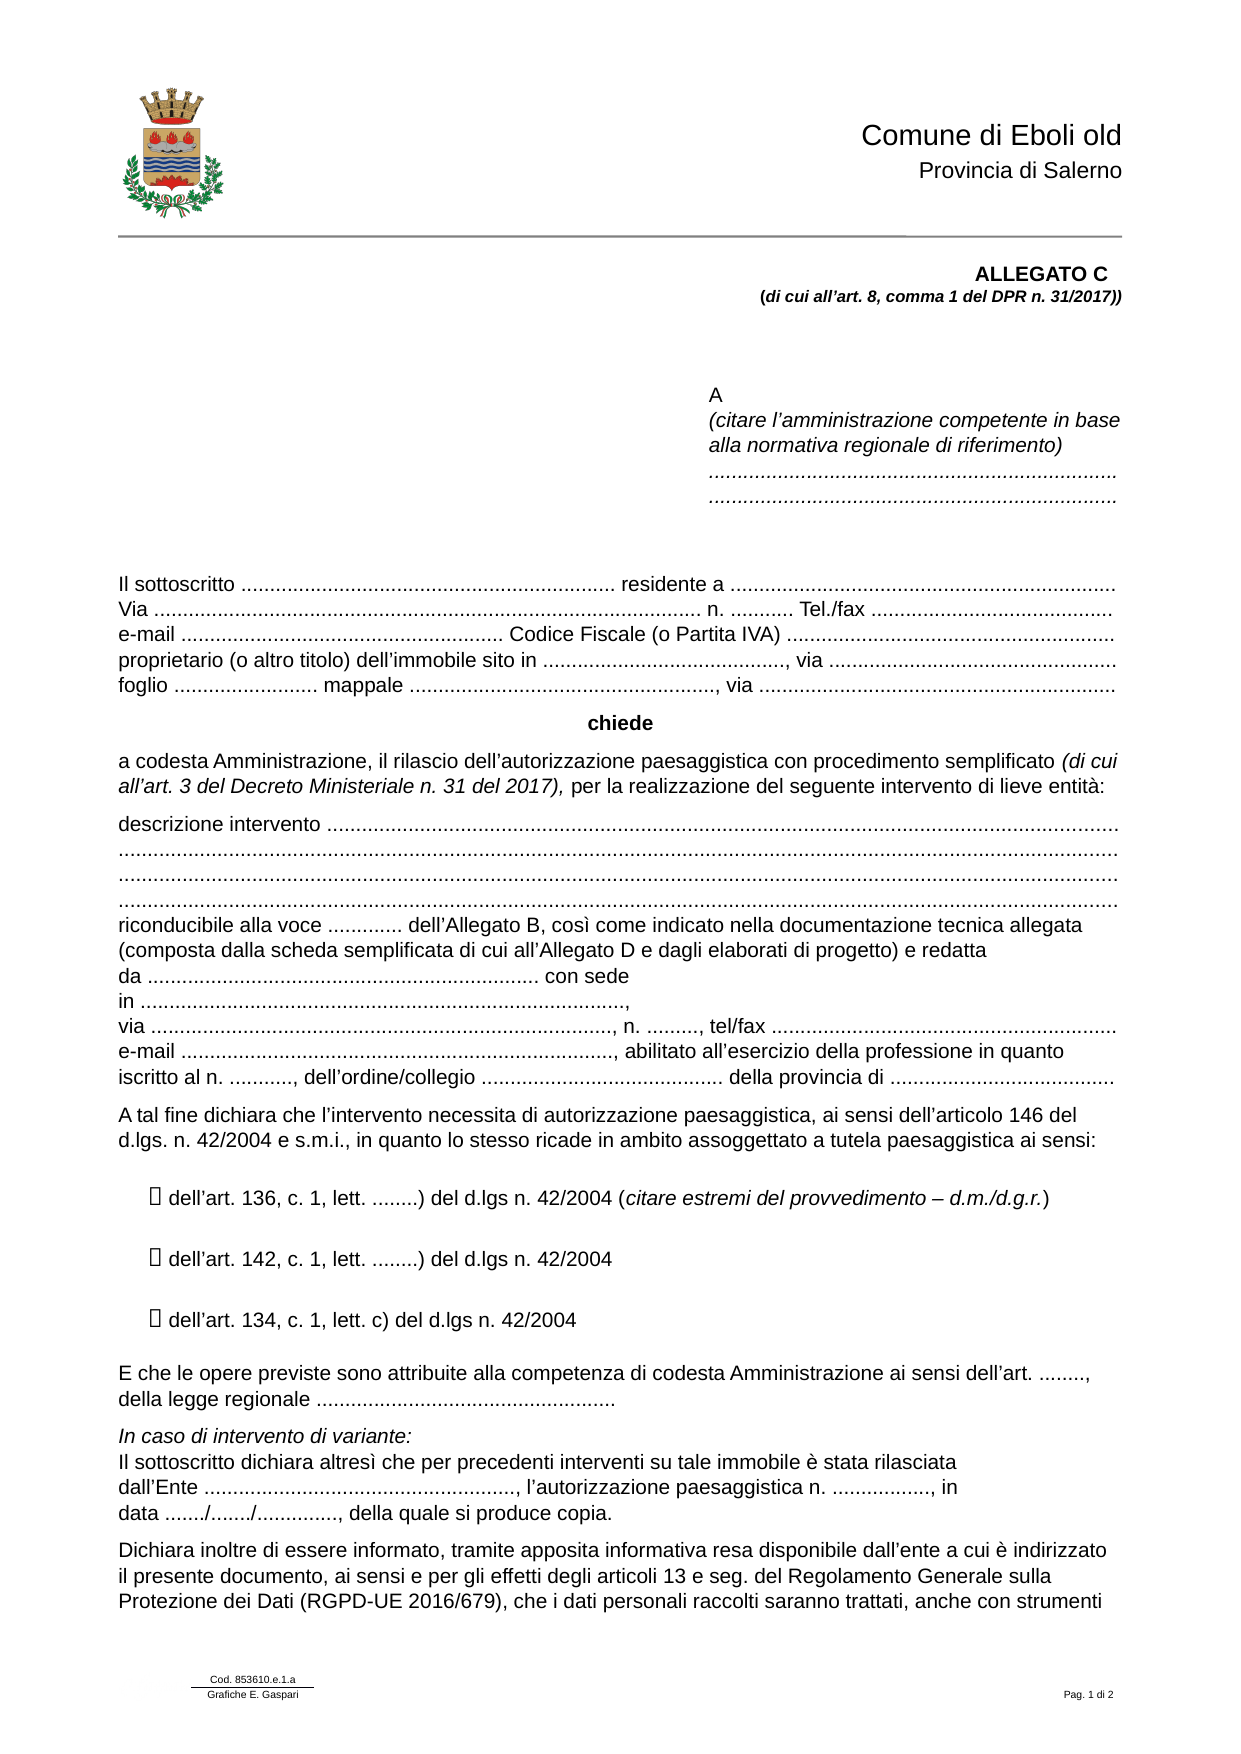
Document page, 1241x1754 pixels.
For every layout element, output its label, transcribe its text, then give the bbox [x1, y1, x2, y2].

text E che le opere previste sono attribuite alla competenza di codesta Amministrazione ai sensi dell’art. ........, della legge regionale .................................................... [118, 1361, 1122, 1411]
text ALLEGATO C [118, 262, 1122, 286]
text  dell’art. 142, c. 1, lett. ........) del d.lgs n. 42/2004 [118, 1239, 1122, 1273]
text In caso di intervento di variante: [118, 1424, 1122, 1448]
text A [118, 382, 1122, 406]
text A tal fine dichiara che l’intervento necessita di autorizzazione paesaggistica, ai sensi dell’articolo 146 del d.lgs. n. 42/2004 e s.m.i., in quanto lo stesso ricade in ambito assoggettato a tutela paesaggistica ai sensi: [118, 1102, 1122, 1152]
text a codesta Amministrazione, il rilascio dell’autorizzazione paesaggistica con procedimento semplificato (di cui all’art. 3 del Decreto Ministeriale n. 31 del 2017), per la realizzazione del seguente intervento di lieve entità: [118, 748, 1122, 798]
picture [122, 87, 224, 219]
text (citare l’amministrazione competente in base [118, 408, 1122, 432]
text alla normativa regionale di riferimento) [118, 433, 1122, 457]
text Il sottoscritto ................................................................. residente a ................................................................... Via ............................................................................................... n. ........... Tel./fax .......................................... e-mail ........................................................ Codice Fiscale (o Partita IVA) ......................................................... proprietario (o altro titolo) dell’immobile sito in .........................................., via .................................................. foglio ......................... mappale ....................................................., via .............................................................. [118, 572, 1122, 697]
text  dell’art. 134, c. 1, lett. c) del d.lgs n. 42/2004 [118, 1300, 1122, 1334]
text (di cui all’art. 8, comma 1 del DPR n. 31/2017)) [118, 287, 1122, 306]
text Dichiara inoltre di essere informato, tramite apposita informativa resa disponibile dall’ente a cui è indirizzato il presente documento, ai sensi e per gli effetti degli articoli 13 e seg. del Regolamento Generale sulla Protezione dei Dati (RGPD-UE 2016/679), che i dati personali raccolti saranno trattati, anche con strumenti [118, 1538, 1122, 1613]
text riconducibile alla voce ............. dell’Allegato B, così come indicato nella documentazione tecnica allegata (composta dalla scheda semplificata di cui all’Allegato D e dagli elaborati di progetto) e redatta da .................................................................... con sede in ...................................................................................., via ................................................................................, n. ........., tel/fax ............................................................ e-mail ..........................................................................., abilitato all’esercizio della professione in quanto iscritto al n. ..........., dell’ordine/collegio .......................................... della provincia di ....................................... [118, 913, 1122, 1089]
text ....................................................................... [118, 484, 1122, 508]
text Il sottoscritto dichiara altresì che per precedenti interventi su tale immobile è stata rilasciata dall’Ente ......................................................, l’autorizzazione paesaggistica n. ................., in data ......./......./.............., della quale si produce copia. [118, 1450, 1122, 1524]
text descrizione intervento [118, 812, 1122, 836]
text  dell’art. 136, c. 1, lett. ........) del d.lgs n. 42/2004 (citare estremi del provvedimento – d.m./d.g.r.) [118, 1178, 1122, 1212]
text Comune di Eboli old [224, 118, 1122, 152]
text Provincia di Salerno [224, 157, 1122, 183]
text chiede [118, 711, 1122, 734]
text ....................................................................... [118, 458, 1122, 482]
